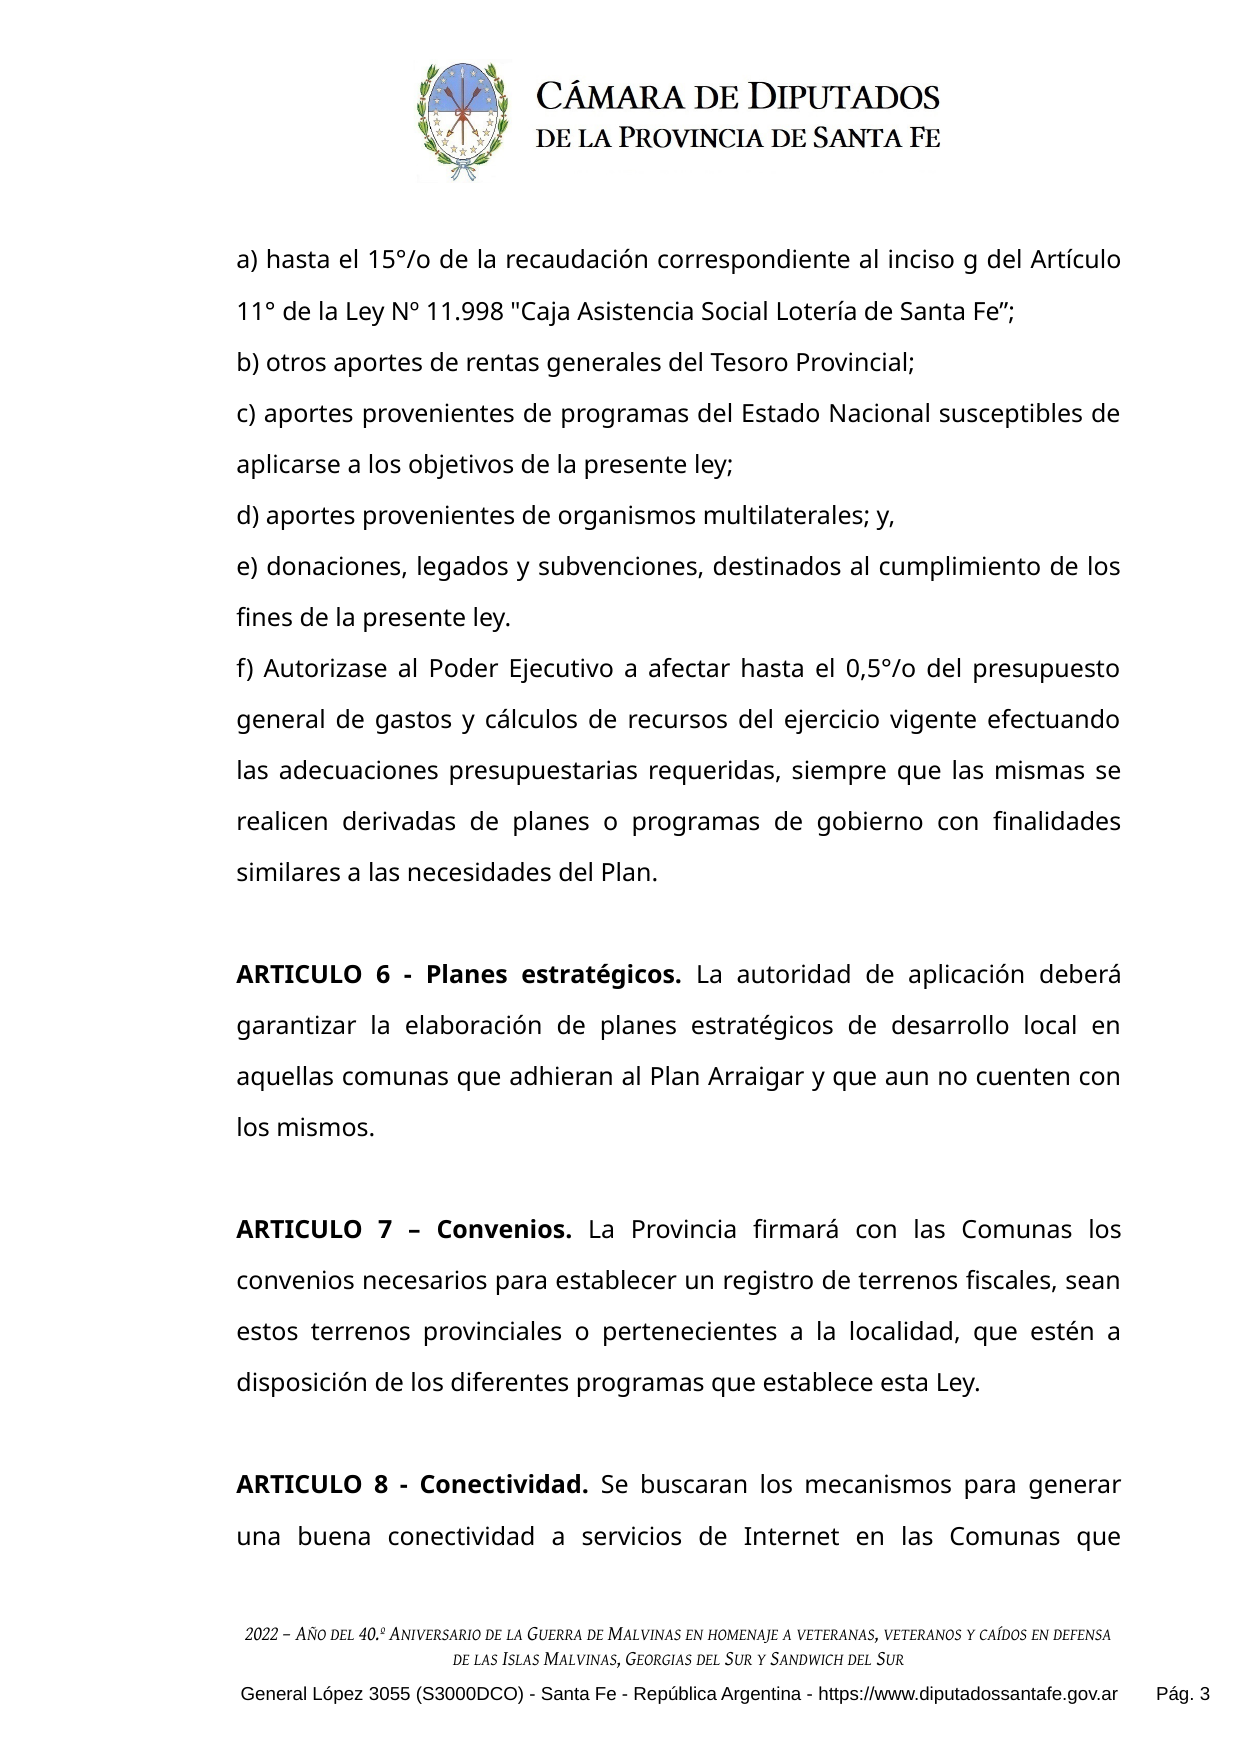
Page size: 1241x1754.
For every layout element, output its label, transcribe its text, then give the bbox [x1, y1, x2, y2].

text a) hasta el 15°/o de la recaudación correspondiente al inciso g del Artículo 11° de la Ley Nº 11.998 "Caja Asistencia Social Lotería de Santa Fe”; [236, 242, 1122, 327]
text b) otros aportes de rentas generales del Tesoro Provincial; [236, 344, 1122, 378]
text d) aportes provenientes de organismos multilaterales; y, [236, 497, 1122, 531]
text ARTICULO 7 – Convenios. La Provincia firmará con las Comunas los convenios necesarios para establecer un registro de terrenos fiscales, sean estos terrenos provinciales o pertenecientes a la localidad, que estén a disposición de los diferentes programas que establece esta Ley. [236, 1212, 1122, 1399]
text f) Autorizase al Poder Ejecutivo a afectar hasta el 0,5°/o del presupuesto general de gastos y cálculos de recursos del ejercicio vigente efectuando las adecuaciones presupuestarias requeridas, siempre que las mismas se realicen derivadas de planes o programas de gobierno con finalidades similares a las necesidades del Plan. [236, 651, 1122, 889]
picture [413, 59, 945, 183]
text ARTICULO 6 - Planes estratégicos. La autoridad de aplicación deberá garantizar la elaboración de planes estratégicos de desarrollo local en aquellas comunas que adhieran al Plan Arraigar y que aun no cuenten con los mismos. [236, 957, 1122, 1144]
text ARTICULO 8 - Conectividad. Se buscaran los mecanismos para generar una buena conectividad a servicios de Internet en las Comunas que [236, 1467, 1122, 1552]
text c) aportes provenientes de programas del Estado Nacional susceptibles de aplicarse a los objetivos de la presente ley; [236, 395, 1122, 480]
text e) donaciones, legados y subvenciones, destinados al cumplimiento de los fines de la presente ley. [236, 548, 1122, 633]
